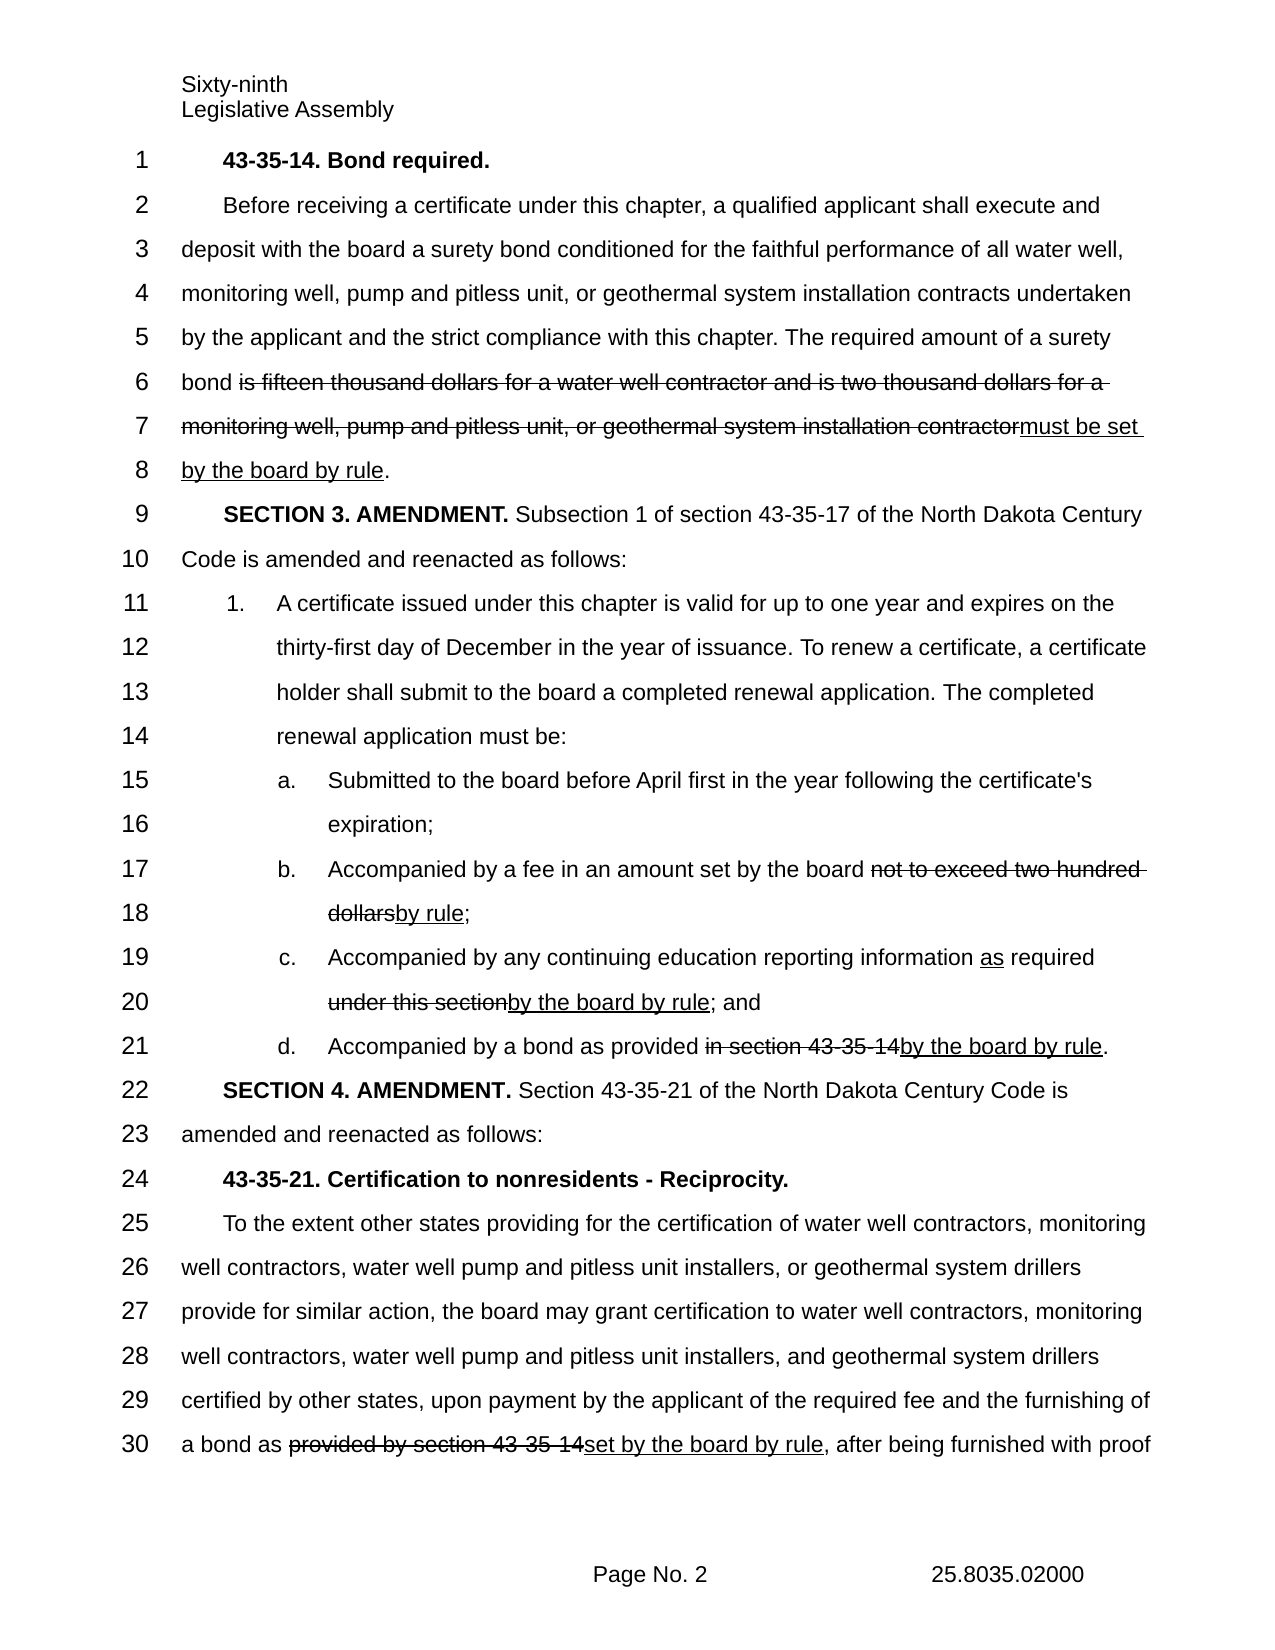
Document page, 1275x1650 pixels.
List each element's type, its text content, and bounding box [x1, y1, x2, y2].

text SECTION 3. AMENDMENT. Subsection 1 of section 43‑35‑17 of the North Dakota Century Code is amended and reenacted as follows: [181, 487, 1154, 576]
text SECTION 4. AMENDMENT. Section 43‑35‑21 of the North Dakota Century Code is amended and reenacted as follows: [181, 1063, 1154, 1152]
text a. Submitted to the board before April first in the year following the certificate's expiration; [181, 753, 1154, 842]
text b. Accompanied by a fee in an amount set by the board not to exceed two hundred dollarsby rule; [181, 842, 1154, 930]
text c. Accompanied by any continuing education reporting information as required under this sectionby the board by rule; and [181, 930, 1154, 1019]
text 1. A certificate issued under this chapter is valid for up to one year and expires on the thirty‑first day of December in the year of issuance. To renew a certificate, a certificate holder shall submit to the board a completed renewal application. The completed renewal application must be: [181, 576, 1154, 753]
text Before receiving a certificate under this chapter, a qualified applicant shall execute and deposit with the board a surety bond conditioned for the faithful performance of all water well, monitoring well, pump and pitless unit, or geothermal system installation contracts undertaken by the applicant and the strict compliance with this chapter. The required amount of a surety bond is fifteen thousand dollars for a water well contractor and is two thousand dollars for a monitoring well, pump and pitless unit, or geothermal system installation contractormust be set by the board by rule. [181, 178, 1154, 487]
text d. Accompanied by a bond as provided in section 43‑35‑14by the board by rule. [181, 1019, 1154, 1063]
subtitle 43‑35‑14. Bond required. [181, 133, 1154, 178]
text To the extent other states providing for the certification of water well contractors, monitoring well contractors, water well pump and pitless unit installers, or geothermal system drillers provide for similar action, the board may grant certification to water well contractors, monitoring well contractors, water well pump and pitless unit installers, and geothermal system drillers certified by other states, upon payment by the applicant of the required fee and the furnishing of a bond as provided by section 43‑35‑14set by the board by rule, after being furnished with proof [181, 1196, 1154, 1461]
subtitle 43‑35‑21. Certification to nonresidents ‑ Reciprocity. [181, 1152, 1154, 1196]
